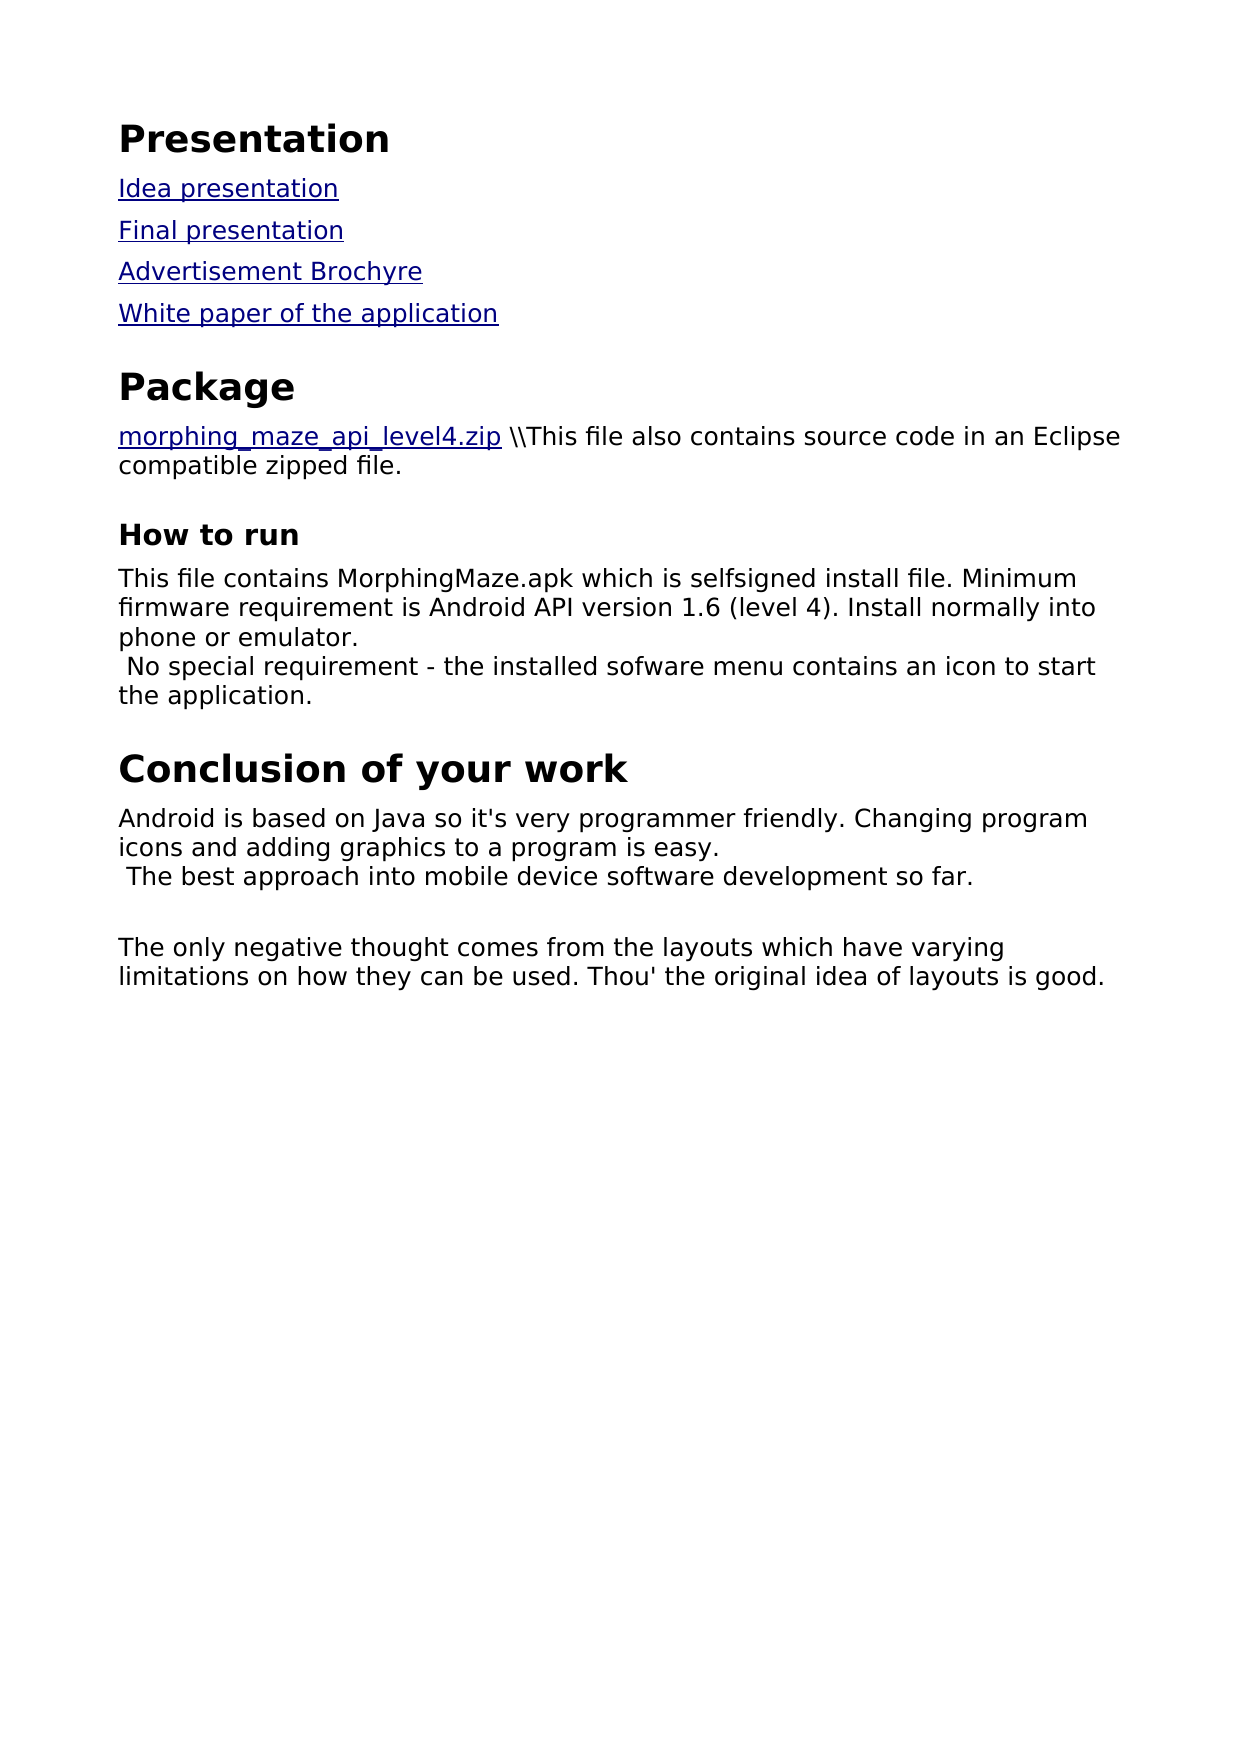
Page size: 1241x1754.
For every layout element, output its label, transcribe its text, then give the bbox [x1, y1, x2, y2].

text Android is based on Java so it's very programmer friendly. Changing program icons and adding graphics to a program is easy. The best approach into mobile device software development so far. [118, 804, 1122, 921]
subtitle Conclusion of your work [118, 748, 1122, 791]
subtitle Package [118, 366, 1122, 409]
text Idea presentation [118, 174, 1122, 203]
text This file contains MorphingMaze.apk which is selfsigned install file. Minimum firmware requirement is Android API version 1.6 (level 4). Install normally into phone or emulator. No special requirement - the installed sofware menu contains an icon to start the application. [118, 564, 1122, 710]
text Advertisement Brochyre [118, 258, 1122, 287]
text The only negative thought comes from the layouts which have varying limitations on how they can be used. Thou' the original idea of layouts is good. [118, 933, 1122, 991]
text White paper of the application [118, 299, 1122, 328]
text morphing_maze_api_level4.zip \\This file also contains source code in an Eclipse compatible zipped file. [118, 422, 1122, 480]
subtitle How to run [118, 518, 1122, 552]
text Final presentation [118, 216, 1122, 245]
subtitle Presentation [118, 118, 1122, 162]
